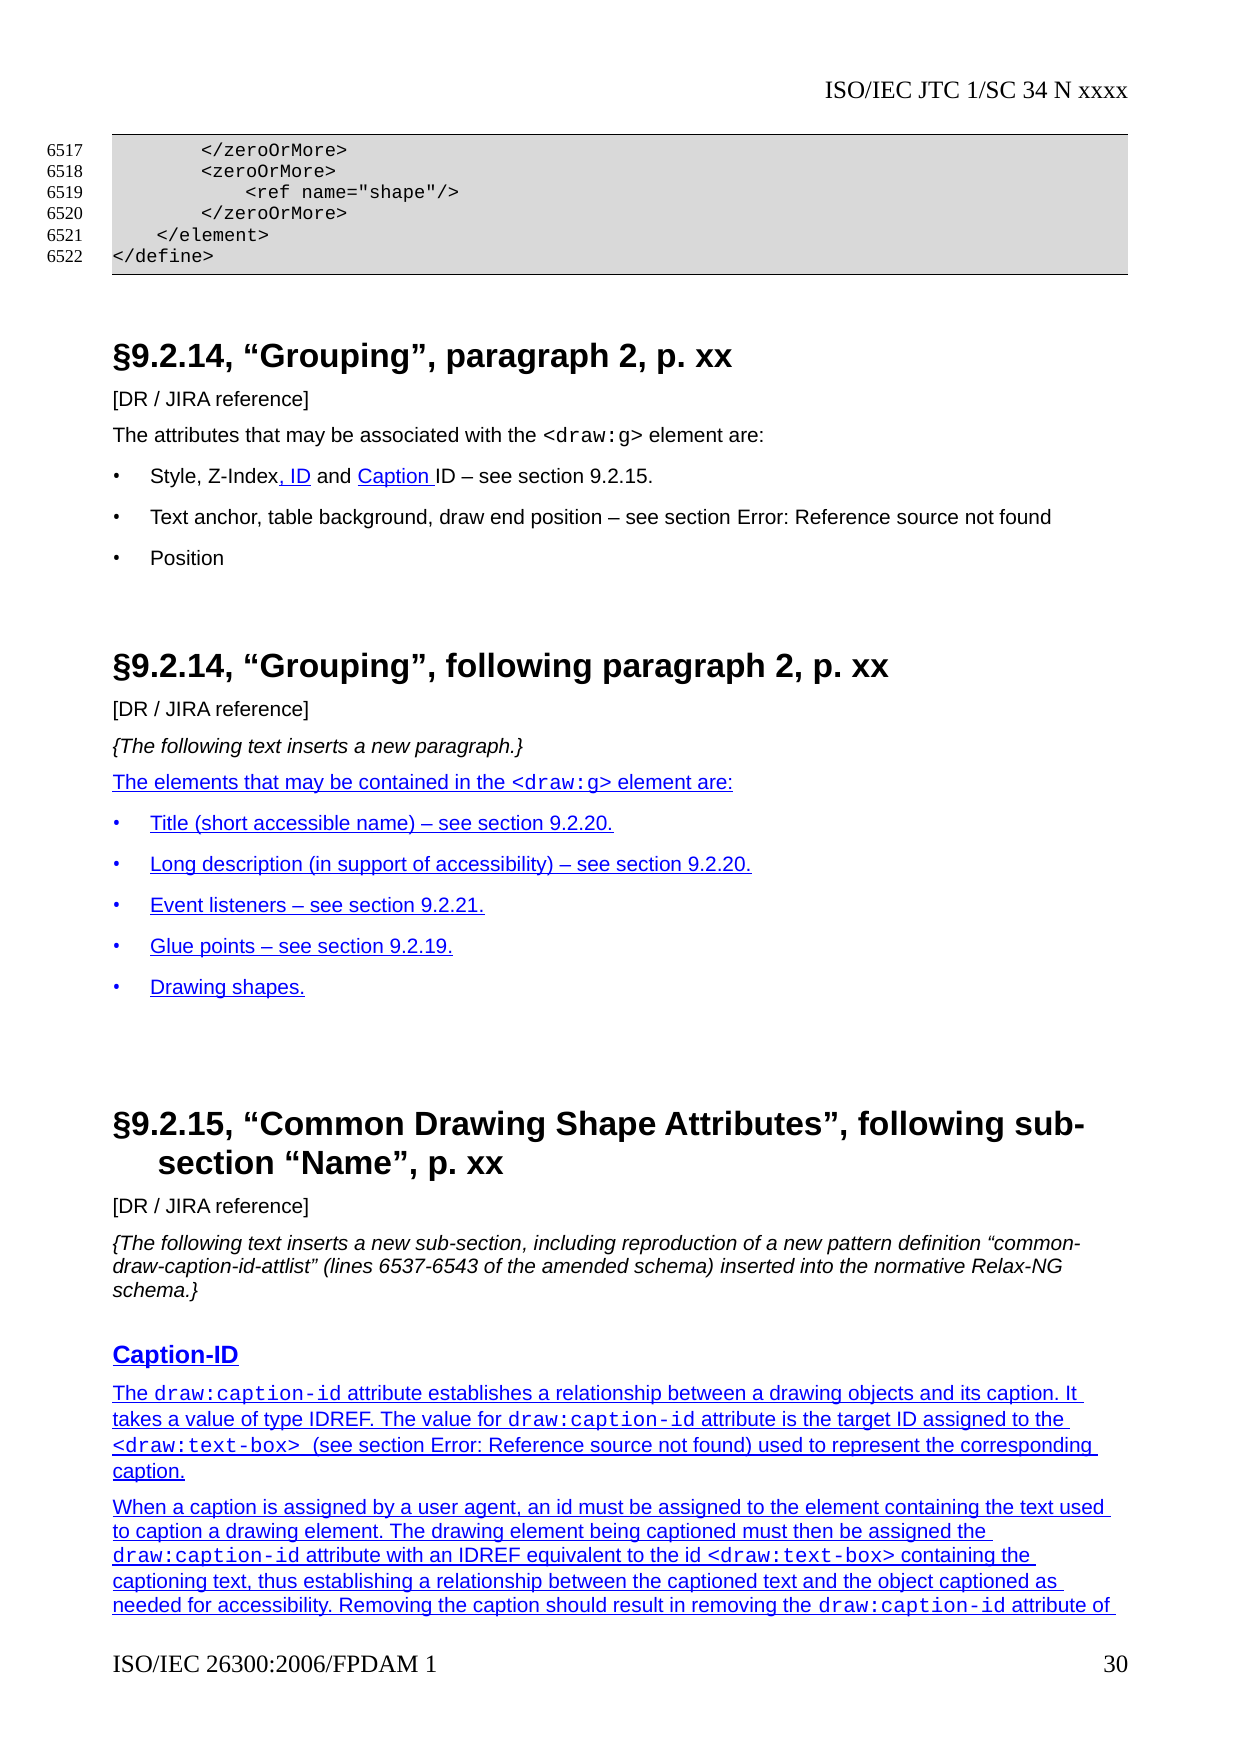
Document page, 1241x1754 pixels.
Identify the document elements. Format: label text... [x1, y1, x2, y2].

text </define> [112, 240, 1128, 274]
text <ref name="shape"/> [112, 183, 1128, 204]
text </zeroOrMore> [112, 204, 1128, 225]
subtitle Caption-ID [112, 1340, 1128, 1368]
text When a caption is assigned by a user agent, an id must be assigned to the element containing the text used to caption a drawing element. The drawing element being captioned must then be assigned the draw:caption-id attribute with an IDREF equivalent to the id <draw:text-box> containing the captioning text, thus establishing a relationship between the captioned text and the object captioned as needed for accessibility. Removing the caption should result in removing the draw:caption-id attribute of [112, 1495, 1128, 1618]
text [DR / JIRA reference] [112, 697, 1128, 721]
text The attributes that may be associated with the <draw:g> element are: [112, 423, 1128, 449]
text </zeroOrMore> [112, 135, 1128, 162]
list Glue points – see section 9.2.19. [112, 931, 1128, 959]
text {The following text inserts a new paragraph.} [112, 733, 1128, 757]
text The elements that may be contained in the <draw:g> element are: [112, 770, 1128, 796]
list Long description (in support of accessibility) – see section 9.2.20. [112, 849, 1128, 878]
subtitle §9.2.15, “Common Drawing Shape Attributes”, following sub-section “Name”, p. xx [112, 1104, 1128, 1181]
list Event listeners – see section 9.2.21. [112, 890, 1128, 918]
text <zeroOrMore> [112, 162, 1128, 183]
list Text anchor, table background, draw end position – see section Error: Reference source not found [112, 502, 1128, 531]
text The draw:caption-id attribute establishes a relationship between a drawing objects and its caption. It takes a value of type IDREF. The value for draw:caption-id attribute is the target ID assigned to the <draw:text-box> (see section Error: Reference source not found) used to represent the corresponding caption. [112, 1381, 1128, 1482]
text [DR / JIRA reference] [112, 1194, 1128, 1218]
list Drawing shapes. [112, 972, 1128, 1000]
list Title (short accessible name) – see section 9.2.20. [112, 808, 1128, 837]
text {The following text inserts a new sub-section, including reproduction of a new pattern definition “common-draw-caption-id-attlist” (lines 6537-6543 of the amended schema) inserted into the normative Relax-NG schema.} [112, 1230, 1128, 1302]
subtitle §9.2.14, “Grouping”, following paragraph 2, p. xx [112, 646, 1128, 684]
subtitle §9.2.14, “Grouping”, paragraph 2, p. xx [112, 336, 1128, 374]
list Style, Z-Index, ID and Caption ID – see section 9.2.15. [112, 462, 1128, 490]
list Position [112, 543, 1128, 572]
text </element> [112, 225, 1128, 240]
text [DR / JIRA reference] [112, 387, 1128, 411]
